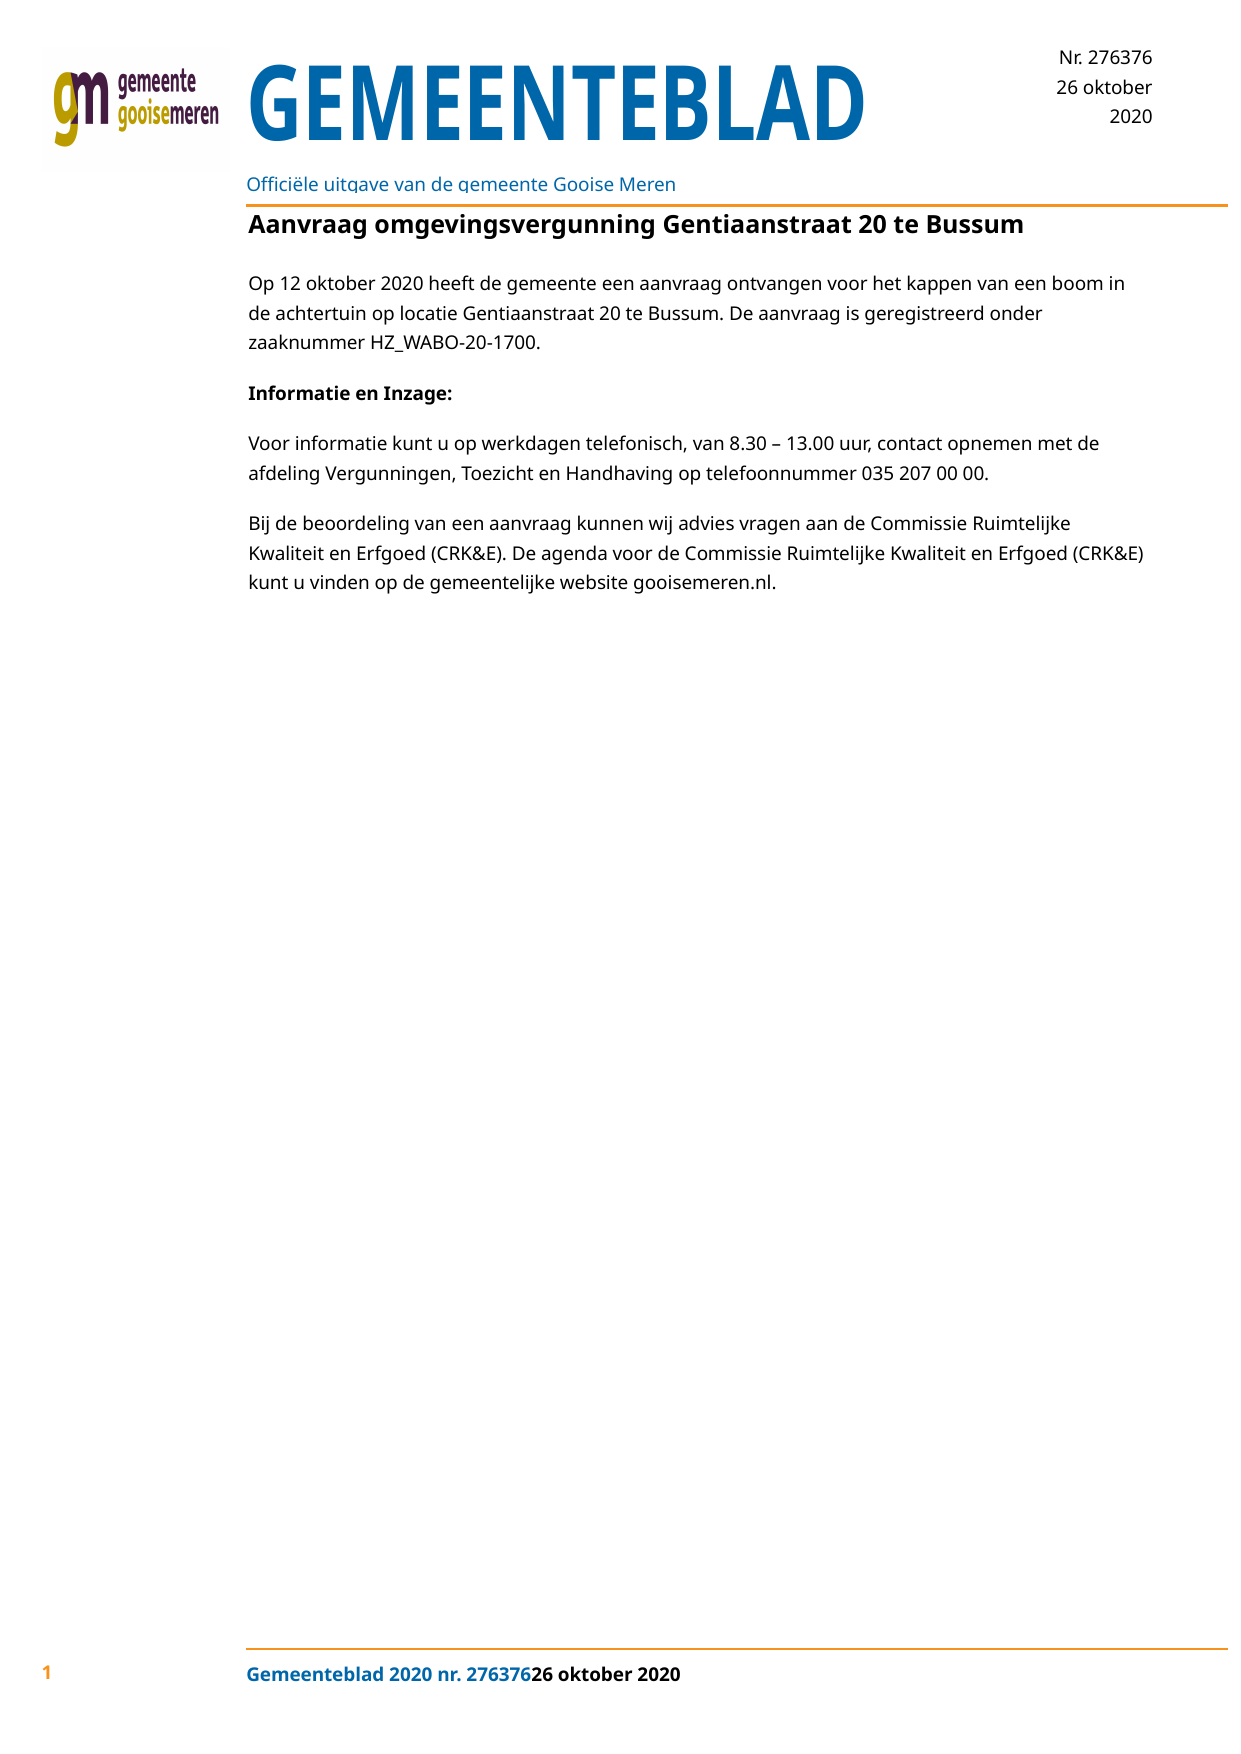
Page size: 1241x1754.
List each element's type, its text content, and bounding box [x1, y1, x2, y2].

text Bij de beoordeling van een aanvraag kunnen wij advies vragen aan de Commissie Ruimtelijke Kwaliteit en Erfgoed (CRK&E). De agenda voor de Commissie Ruimtelijke Kwaliteit en Erfgoed (CRK&E) kunt u vinden op de gemeentelijke website gooisemeren.nl. [248, 510, 1152, 595]
text Informatie en Inzage: [248, 380, 1152, 406]
text Op 12 oktober 2020 heeft de gemeente een aanvraag ontvangen voor het kappen van een boom in de achtertuin op locatie Gentiaanstraat 20 te Bussum. De aanvraag is geregistreerd onder zaaknummer HZ_WABO-20-1700. [248, 270, 1152, 355]
text Aanvraag omgevingsvergunning Gentiaanstraat 20 te Bussum [248, 207, 1152, 241]
text Voor informatie kunt u op werkdagen telefonisch, van 8.30 – 13.00 uur, contact opnemen met de afdeling Vergunningen, Toezicht en Handhaving op telefoonnummer 035 207 00 00. [248, 430, 1152, 486]
picture [41, 47, 231, 172]
